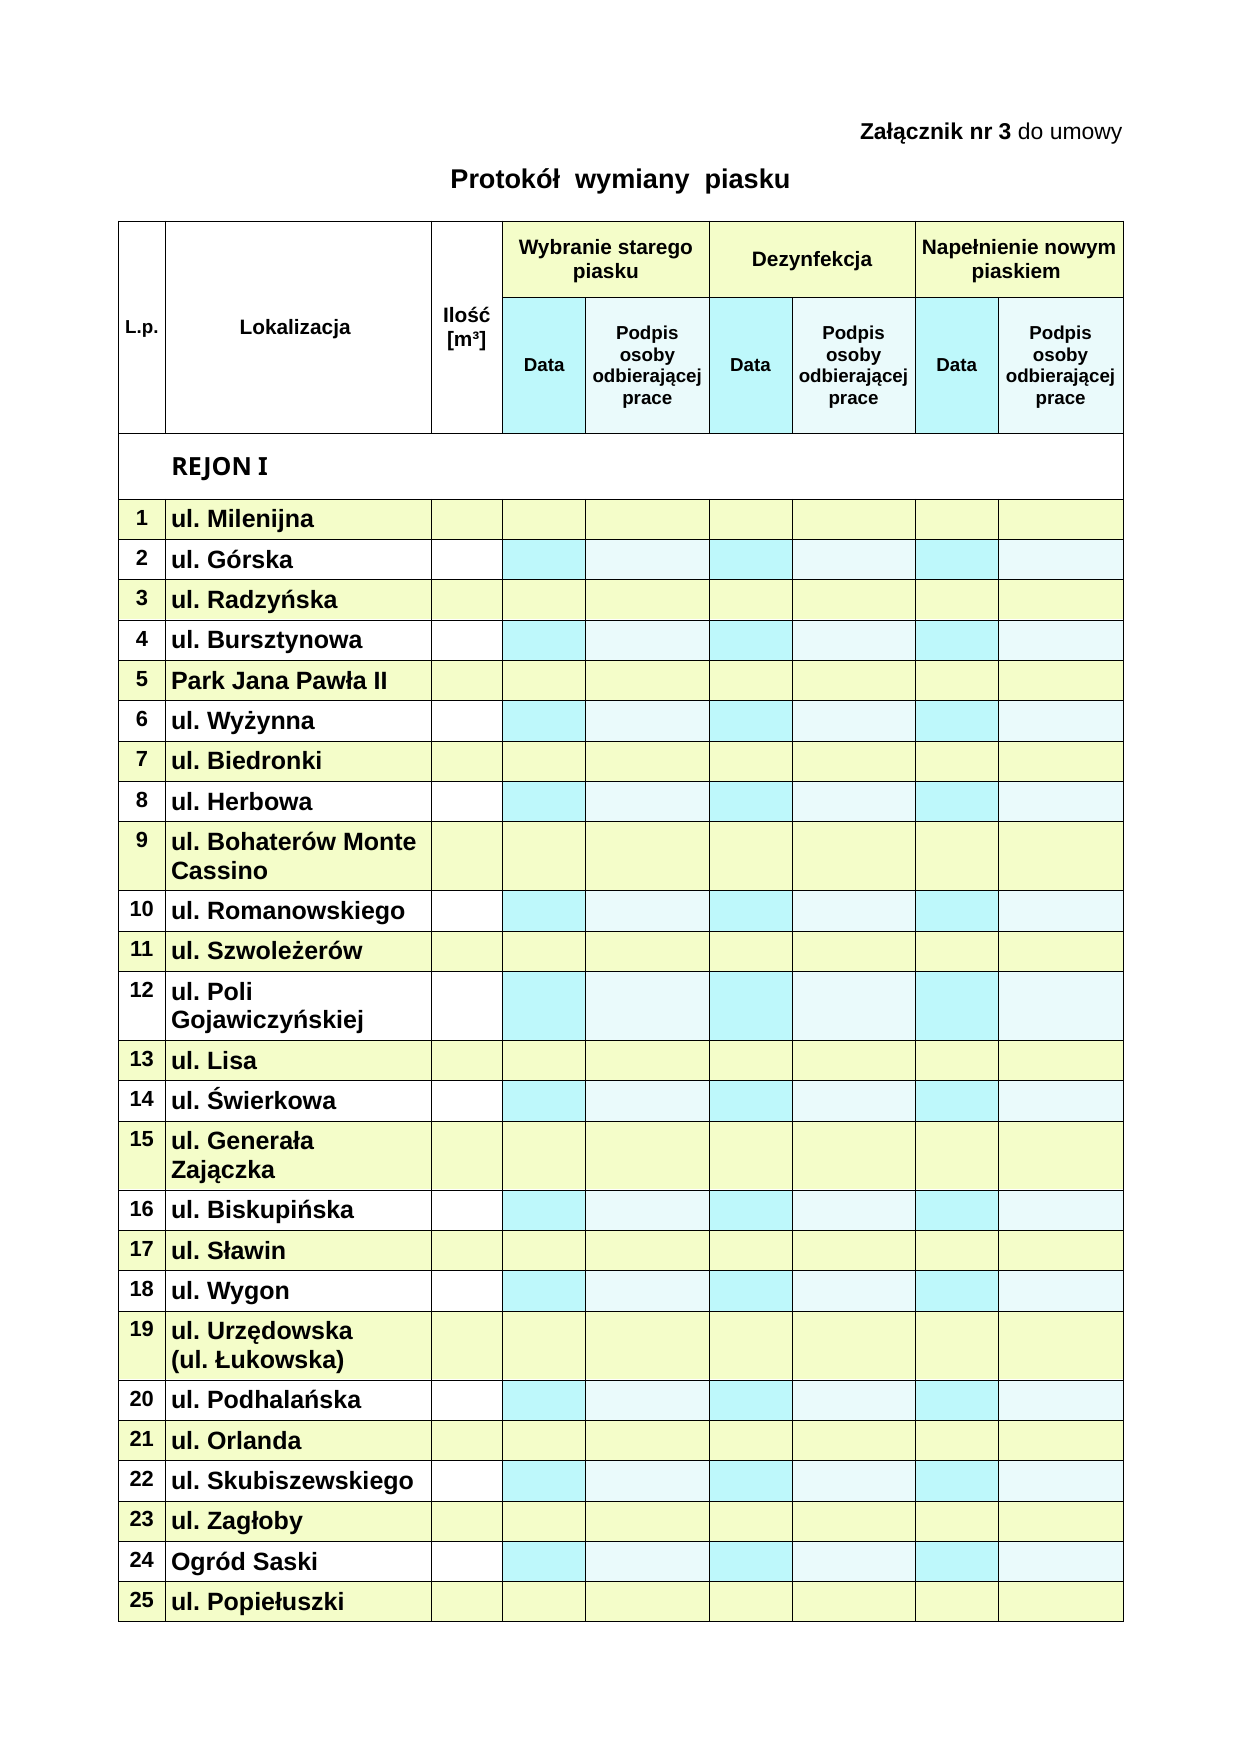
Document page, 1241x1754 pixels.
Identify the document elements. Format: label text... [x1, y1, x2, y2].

table_cell [710, 782, 792, 821]
table_cell 10 [119, 891, 165, 931]
table_cell [793, 742, 915, 781]
table_cell 6 [119, 701, 165, 741]
table_cell [710, 1191, 792, 1230]
table_cell [586, 701, 709, 741]
table_cell [432, 891, 502, 931]
table_cell [999, 972, 1123, 1040]
table_cell [999, 661, 1123, 700]
table_cell [999, 1582, 1123, 1621]
table_cell Data [503, 298, 585, 433]
table_cell [999, 1381, 1123, 1420]
table_header Dezynfekcja [710, 222, 915, 297]
table_cell [999, 1421, 1123, 1460]
table_cell [793, 621, 915, 660]
table_cell 21 [119, 1421, 165, 1460]
table_cell [710, 972, 792, 1040]
table_header Ilość [m³] [432, 222, 502, 433]
table_cell [586, 580, 709, 619]
table_cell [710, 1502, 792, 1541]
table_cell [710, 500, 792, 539]
table_cell [432, 500, 502, 539]
table_cell [586, 891, 709, 931]
table_cell [916, 1191, 998, 1230]
text Protokół wymiany piasku [118, 163, 1122, 194]
table_cell [503, 1381, 585, 1420]
table_cell [916, 1271, 998, 1311]
table_cell [432, 621, 502, 660]
table_cell [793, 1271, 915, 1311]
table_cell ul. Bohaterów Monte Cassino [166, 822, 431, 890]
table_cell [916, 1582, 998, 1621]
table_header L.p. [119, 222, 165, 433]
table_cell [710, 891, 792, 931]
table_cell ul. Skubiszewskiego [166, 1461, 431, 1501]
table_cell [710, 621, 792, 660]
table_cell [916, 1122, 998, 1189]
table_cell ul. Wyżynna [166, 701, 431, 741]
table_cell Data [710, 298, 792, 433]
table_cell [503, 1191, 585, 1230]
table_cell [503, 822, 585, 890]
table_cell [916, 742, 998, 781]
table_cell [793, 932, 915, 971]
table_cell [999, 621, 1123, 660]
table_cell [503, 1421, 585, 1460]
table_cell [586, 540, 709, 579]
table_cell ul. Sławin [166, 1231, 431, 1270]
table_cell [503, 1582, 585, 1621]
table_cell 22 [119, 1461, 165, 1501]
table_cell 9 [119, 822, 165, 890]
table_cell ul. Wygon [166, 1271, 431, 1311]
table_cell [503, 891, 585, 931]
table_cell [586, 1312, 709, 1379]
table_cell ul. Radzyńska [166, 580, 431, 619]
table_cell [710, 1081, 792, 1121]
table_cell ul. Romanowskiego [166, 891, 431, 931]
table_cell [916, 1421, 998, 1460]
table_cell [793, 540, 915, 579]
table_cell [916, 621, 998, 660]
table_cell Data [916, 298, 998, 433]
table_cell ul. Generała Zajączka [166, 1122, 431, 1189]
table_cell [503, 932, 585, 971]
table_cell [710, 580, 792, 619]
table_cell [999, 580, 1123, 619]
table_cell [432, 742, 502, 781]
table_cell ul. Świerkowa [166, 1081, 431, 1121]
table_cell [586, 822, 709, 890]
table_cell [503, 1502, 585, 1541]
table_cell [999, 822, 1123, 890]
table_cell [916, 1542, 998, 1581]
table_header Wybranie starego piasku [503, 222, 709, 297]
table_cell [916, 1381, 998, 1420]
table_cell [586, 621, 709, 660]
table_cell [586, 1381, 709, 1420]
table_cell [710, 1312, 792, 1379]
table_cell [432, 580, 502, 619]
table_cell [503, 1122, 585, 1189]
table_cell [999, 540, 1123, 579]
table_cell 23 [119, 1502, 165, 1541]
table_cell [916, 972, 998, 1040]
table_cell [999, 1271, 1123, 1311]
table_cell 19 [119, 1312, 165, 1379]
table_cell [503, 1081, 585, 1121]
table_cell ul. Biskupińska [166, 1191, 431, 1230]
table_cell [999, 742, 1123, 781]
table_cell [432, 1542, 502, 1581]
table_cell [586, 972, 709, 1040]
table_cell [793, 822, 915, 890]
table_cell [710, 742, 792, 781]
table_cell [793, 1231, 915, 1270]
table_header Lokalizacja [166, 222, 431, 433]
table_cell [710, 1542, 792, 1581]
table_cell [586, 1461, 709, 1501]
text Załącznik nr 3 do umowy [118, 118, 1122, 144]
table_cell [916, 1312, 998, 1379]
table_cell [999, 891, 1123, 931]
table_cell ul. Herbowa [166, 782, 431, 821]
table_cell [793, 1502, 915, 1541]
table_cell [916, 782, 998, 821]
table_cell [503, 621, 585, 660]
table_cell [586, 932, 709, 971]
table_cell ul. Poli Gojawiczyńskiej [166, 972, 431, 1040]
table_cell Podpis osoby odbierającej prace [586, 298, 709, 433]
table_cell [432, 822, 502, 890]
table_cell 1 [119, 500, 165, 539]
table_cell [916, 822, 998, 890]
table_cell ul. Milenijna [166, 500, 431, 539]
table_cell 18 [119, 1271, 165, 1311]
table_cell [793, 782, 915, 821]
table_cell [710, 822, 792, 890]
table_cell [710, 1271, 792, 1311]
table_cell [710, 1421, 792, 1460]
table_cell [503, 701, 585, 741]
table_cell 17 [119, 1231, 165, 1270]
table_cell [503, 1231, 585, 1270]
table_cell [916, 1081, 998, 1121]
table_cell ul. Urzędowska (ul. Łukowska) [166, 1312, 431, 1379]
table_cell [999, 1231, 1123, 1270]
table_cell [916, 580, 998, 619]
table_cell 16 [119, 1191, 165, 1230]
table_cell 20 [119, 1381, 165, 1420]
table_cell [432, 782, 502, 821]
table_cell 5 [119, 661, 165, 700]
table_cell 8 [119, 782, 165, 821]
table_cell [793, 1542, 915, 1581]
table_cell [793, 972, 915, 1040]
table_cell ul. Zagłoby [166, 1502, 431, 1541]
table_cell [999, 782, 1123, 821]
table_cell Podpis osoby odbierającej prace [999, 298, 1123, 433]
table_cell [710, 1122, 792, 1189]
table_cell [793, 891, 915, 931]
table_cell [432, 540, 502, 579]
table_cell [432, 1122, 502, 1189]
table_cell [710, 1381, 792, 1420]
table_cell [503, 1542, 585, 1581]
table_cell [999, 932, 1123, 971]
table_cell [586, 1081, 709, 1121]
table_cell [793, 580, 915, 619]
table_cell [586, 661, 709, 700]
table_cell [710, 1461, 792, 1501]
table_cell [503, 972, 585, 1040]
table_cell [432, 932, 502, 971]
table_cell [916, 701, 998, 741]
table_cell [916, 540, 998, 579]
table_cell 11 [119, 932, 165, 971]
table_cell [503, 1312, 585, 1379]
table_header Napełnienie nowym piaskiem [916, 222, 1123, 297]
table_cell Park Jana Pawła II [166, 661, 431, 700]
table_cell ul. Bursztynowa [166, 621, 431, 660]
table_cell [503, 500, 585, 539]
table_cell [916, 661, 998, 700]
table_cell 14 [119, 1081, 165, 1121]
table_cell [432, 1041, 502, 1080]
table_cell ul. Popiełuszki [166, 1582, 431, 1621]
table_cell [586, 1582, 709, 1621]
table_cell [432, 1461, 502, 1501]
table_cell [586, 1271, 709, 1311]
table_cell [916, 500, 998, 539]
table_cell [432, 1081, 502, 1121]
table_cell 7 [119, 742, 165, 781]
table_cell [793, 1312, 915, 1379]
table_cell 4 [119, 621, 165, 660]
table_cell [793, 1461, 915, 1501]
table_cell [586, 742, 709, 781]
table_cell [432, 1231, 502, 1270]
table_cell [432, 1582, 502, 1621]
table_cell [916, 1041, 998, 1080]
table_cell ul. Górska [166, 540, 431, 579]
table_cell [432, 1191, 502, 1230]
table_cell [710, 1582, 792, 1621]
table_cell 13 [119, 1041, 165, 1080]
table_cell [503, 782, 585, 821]
table_cell [916, 1502, 998, 1541]
table_cell [793, 1122, 915, 1189]
table_cell [432, 1381, 502, 1420]
table_cell [586, 1421, 709, 1460]
table_cell [503, 1041, 585, 1080]
table_cell [432, 972, 502, 1040]
table_cell [999, 1122, 1123, 1189]
table_cell [793, 1081, 915, 1121]
table_cell [999, 500, 1123, 539]
table_cell [586, 782, 709, 821]
table_cell 2 [119, 540, 165, 579]
table_cell [432, 661, 502, 700]
table_cell [999, 1041, 1123, 1080]
table_cell REJON I [119, 434, 1123, 499]
table_cell [586, 500, 709, 539]
table_cell 15 [119, 1122, 165, 1189]
table_cell ul. Biedronki [166, 742, 431, 781]
table_cell [432, 1312, 502, 1379]
table_cell [503, 1461, 585, 1501]
table_cell [503, 540, 585, 579]
table_cell [793, 1381, 915, 1420]
table_cell [916, 1231, 998, 1270]
table_cell [916, 1461, 998, 1501]
table_cell [710, 1041, 792, 1080]
table_cell [793, 661, 915, 700]
table_cell [710, 701, 792, 741]
table_cell [916, 932, 998, 971]
table_cell [503, 661, 585, 700]
table_cell [999, 701, 1123, 741]
table_cell [999, 1542, 1123, 1581]
table_cell [999, 1081, 1123, 1121]
table_cell [432, 1421, 502, 1460]
table_cell ul. Orlanda [166, 1421, 431, 1460]
table_cell [503, 1271, 585, 1311]
table_cell [710, 661, 792, 700]
table_cell ul. Podhalańska [166, 1381, 431, 1420]
table_cell [793, 1191, 915, 1230]
table_cell [793, 1041, 915, 1080]
table_cell [710, 1231, 792, 1270]
table_cell [586, 1122, 709, 1189]
table_cell [503, 580, 585, 619]
table_cell [710, 540, 792, 579]
table_cell [793, 701, 915, 741]
table_cell [916, 891, 998, 931]
table_cell [586, 1041, 709, 1080]
table_cell [999, 1502, 1123, 1541]
table_cell [793, 500, 915, 539]
table_cell [503, 742, 585, 781]
table_cell Podpis osoby odbierającej prace [793, 298, 915, 433]
table_cell [793, 1421, 915, 1460]
table_cell [999, 1191, 1123, 1230]
table_cell [586, 1191, 709, 1230]
table_cell [586, 1502, 709, 1541]
table_cell 12 [119, 972, 165, 1040]
table_cell ul. Szwoleżerów [166, 932, 431, 971]
table_cell [432, 1502, 502, 1541]
table_cell [999, 1312, 1123, 1379]
table_cell [586, 1231, 709, 1270]
table_cell [432, 701, 502, 741]
table_cell [999, 1461, 1123, 1501]
table_cell 24 [119, 1542, 165, 1581]
table_cell [793, 1582, 915, 1621]
table_cell 3 [119, 580, 165, 619]
table_cell [710, 932, 792, 971]
table_cell Ogród Saski [166, 1542, 431, 1581]
table_cell ul. Lisa [166, 1041, 431, 1080]
table_cell [586, 1542, 709, 1581]
table_cell 25 [119, 1582, 165, 1621]
table_cell [432, 1271, 502, 1311]
